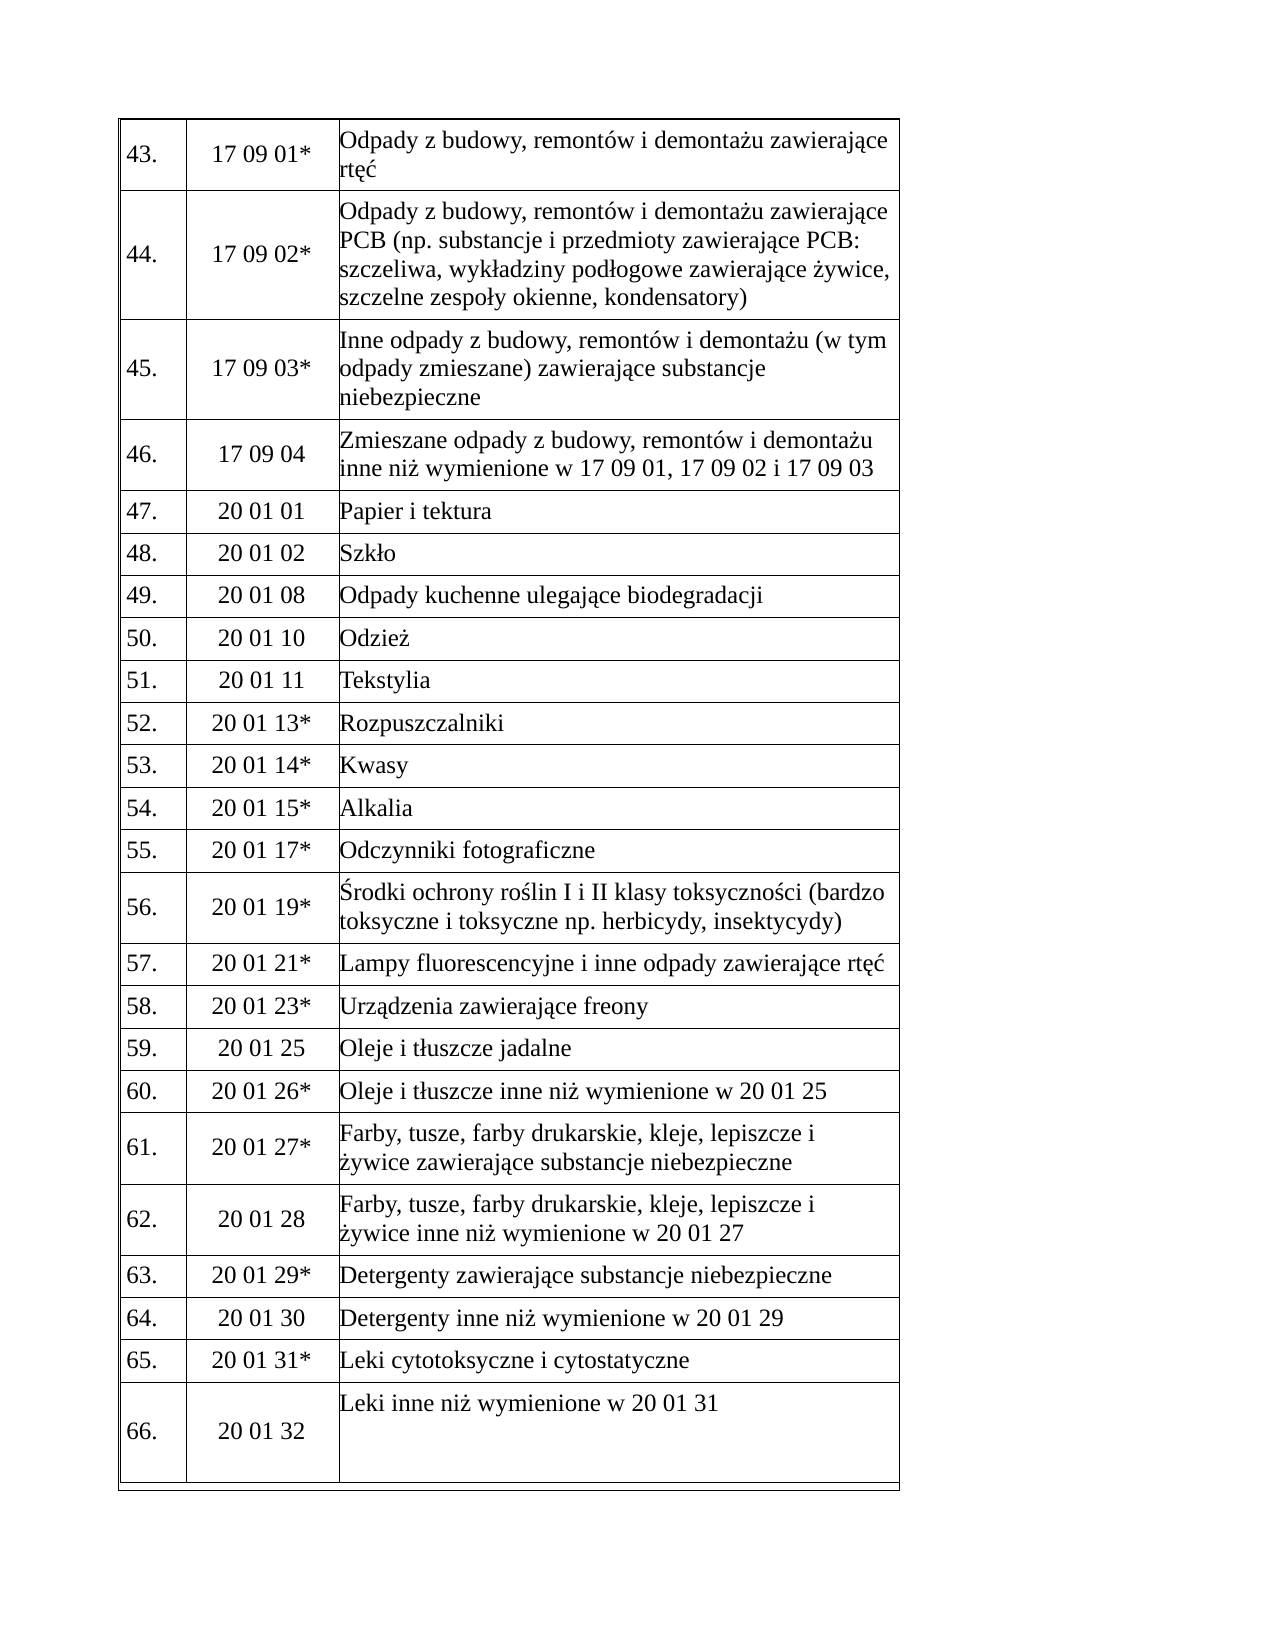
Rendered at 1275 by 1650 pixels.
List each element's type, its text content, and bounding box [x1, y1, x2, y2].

table_cell [121, 1029, 186, 1070]
table_cell 20 01 28 [187, 1185, 339, 1254]
table_cell 20 01 14* [187, 745, 339, 787]
table_cell Farby, tusze, farby drukarskie, kleje, lepiszcze i żywice zawierające substancje niebezpieczne [340, 1113, 899, 1183]
table_cell Leki cytotoksyczne i cytostatyczne [340, 1340, 899, 1382]
table_cell 20 01 13* [187, 703, 339, 744]
table_cell [121, 1113, 186, 1183]
table_cell 17 09 03* [187, 320, 339, 419]
table_cell [121, 1383, 186, 1482]
table_cell Odpady z budowy, remontów i demontażu zawierające PCB (np. substancje i przedmioty zawierające PCB: szczeliwa, wykładziny podłogowe zawierające żywice, szczelne zespoły okienne, kondensatory) [340, 191, 899, 319]
table_cell [121, 944, 186, 985]
table_cell 20 01 08 [187, 576, 339, 617]
table_cell 20 01 31* [187, 1340, 339, 1382]
table_cell [121, 703, 186, 744]
table_cell [121, 1256, 186, 1297]
table_cell Farby, tusze, farby drukarskie, kleje, lepiszcze i żywice inne niż wymienione w 20 01 27 [340, 1185, 899, 1254]
table_cell [121, 191, 186, 319]
table_cell Odpady z budowy, remontów i demontażu zawierające rtęć [340, 120, 899, 190]
table_cell [121, 788, 186, 829]
table_cell [121, 873, 186, 943]
table_cell 20 01 02 [187, 534, 339, 575]
table_cell Inne odpady z budowy, remontów i demontażu (w tym odpady zmieszane) zawierające substancje niebezpieczne [340, 320, 899, 419]
table_cell Szkło [340, 534, 899, 575]
table_cell 17 09 02* [187, 191, 339, 319]
table_cell [121, 491, 186, 532]
table_cell [121, 618, 186, 659]
table_cell Tekstylia [340, 661, 899, 702]
table_cell 20 01 21* [187, 944, 339, 985]
table_cell Zmieszane odpady z budowy, remontów i demontażu inne niż wymienione w 17 09 01, 17 09 02 i 17 09 03 [340, 420, 899, 490]
table_cell Urządzenia zawierające freony [340, 986, 899, 1027]
table_cell 20 01 26* [187, 1071, 339, 1112]
table_cell [121, 1071, 186, 1112]
table_cell Odzież [340, 618, 899, 659]
table_cell Oleje i tłuszcze inne niż wymienione w 20 01 25 [340, 1071, 899, 1112]
table_cell [121, 420, 186, 490]
table_cell 20 01 01 [187, 491, 339, 532]
table_cell [121, 320, 186, 419]
table_cell [121, 1340, 186, 1382]
table_cell 20 01 11 [187, 661, 339, 702]
table_cell Papier i tektura [340, 491, 899, 532]
table_cell 20 01 19* [187, 873, 339, 943]
table_cell [121, 1185, 186, 1254]
table_cell [121, 745, 186, 787]
table_cell Leki inne niż wymienione w 20 01 31 [340, 1383, 899, 1482]
table_cell 20 01 32 [187, 1383, 339, 1482]
table_cell [121, 830, 186, 872]
table_cell Środki ochrony roślin I i II klasy toksyczności (bardzo toksyczne i toksyczne np. herbicydy, insektycydy) [340, 873, 899, 943]
table_cell 20 01 10 [187, 618, 339, 659]
table_cell Lampy fluorescencyjne i inne odpady zawierające rtęć [340, 944, 899, 985]
table_cell 17 09 04 [187, 420, 339, 490]
table_cell Detergenty zawierające substancje niebezpieczne [340, 1256, 899, 1297]
table_cell [121, 576, 186, 617]
table_cell Oleje i tłuszcze jadalne [340, 1029, 899, 1070]
table_cell 17 09 01* [187, 120, 339, 190]
table_cell 20 01 30 [187, 1298, 339, 1339]
table_cell 20 01 23* [187, 986, 339, 1027]
table_cell [121, 534, 186, 575]
table_cell Alkalia [340, 788, 899, 829]
table_cell 20 01 25 [187, 1029, 339, 1070]
table_cell Odpady kuchenne ulegające biodegradacji [340, 576, 899, 617]
table_cell 20 01 27* [187, 1113, 339, 1183]
table_cell Rozpuszczalniki [340, 703, 899, 744]
table_cell 20 01 17* [187, 830, 339, 872]
table_cell [121, 1298, 186, 1339]
table_cell [121, 120, 186, 190]
table_cell Rodzaj odbieranych odpadów: [119, 119, 899, 1489]
table_cell [121, 661, 186, 702]
table_cell Detergenty inne niż wymienione w 20 01 29 [340, 1298, 899, 1339]
table_cell [121, 986, 186, 1027]
table_cell Odczynniki fotograficzne [340, 830, 899, 872]
table_cell Kwasy [340, 745, 899, 787]
table_cell 20 01 29* [187, 1256, 339, 1297]
table_cell 20 01 15* [187, 788, 339, 829]
